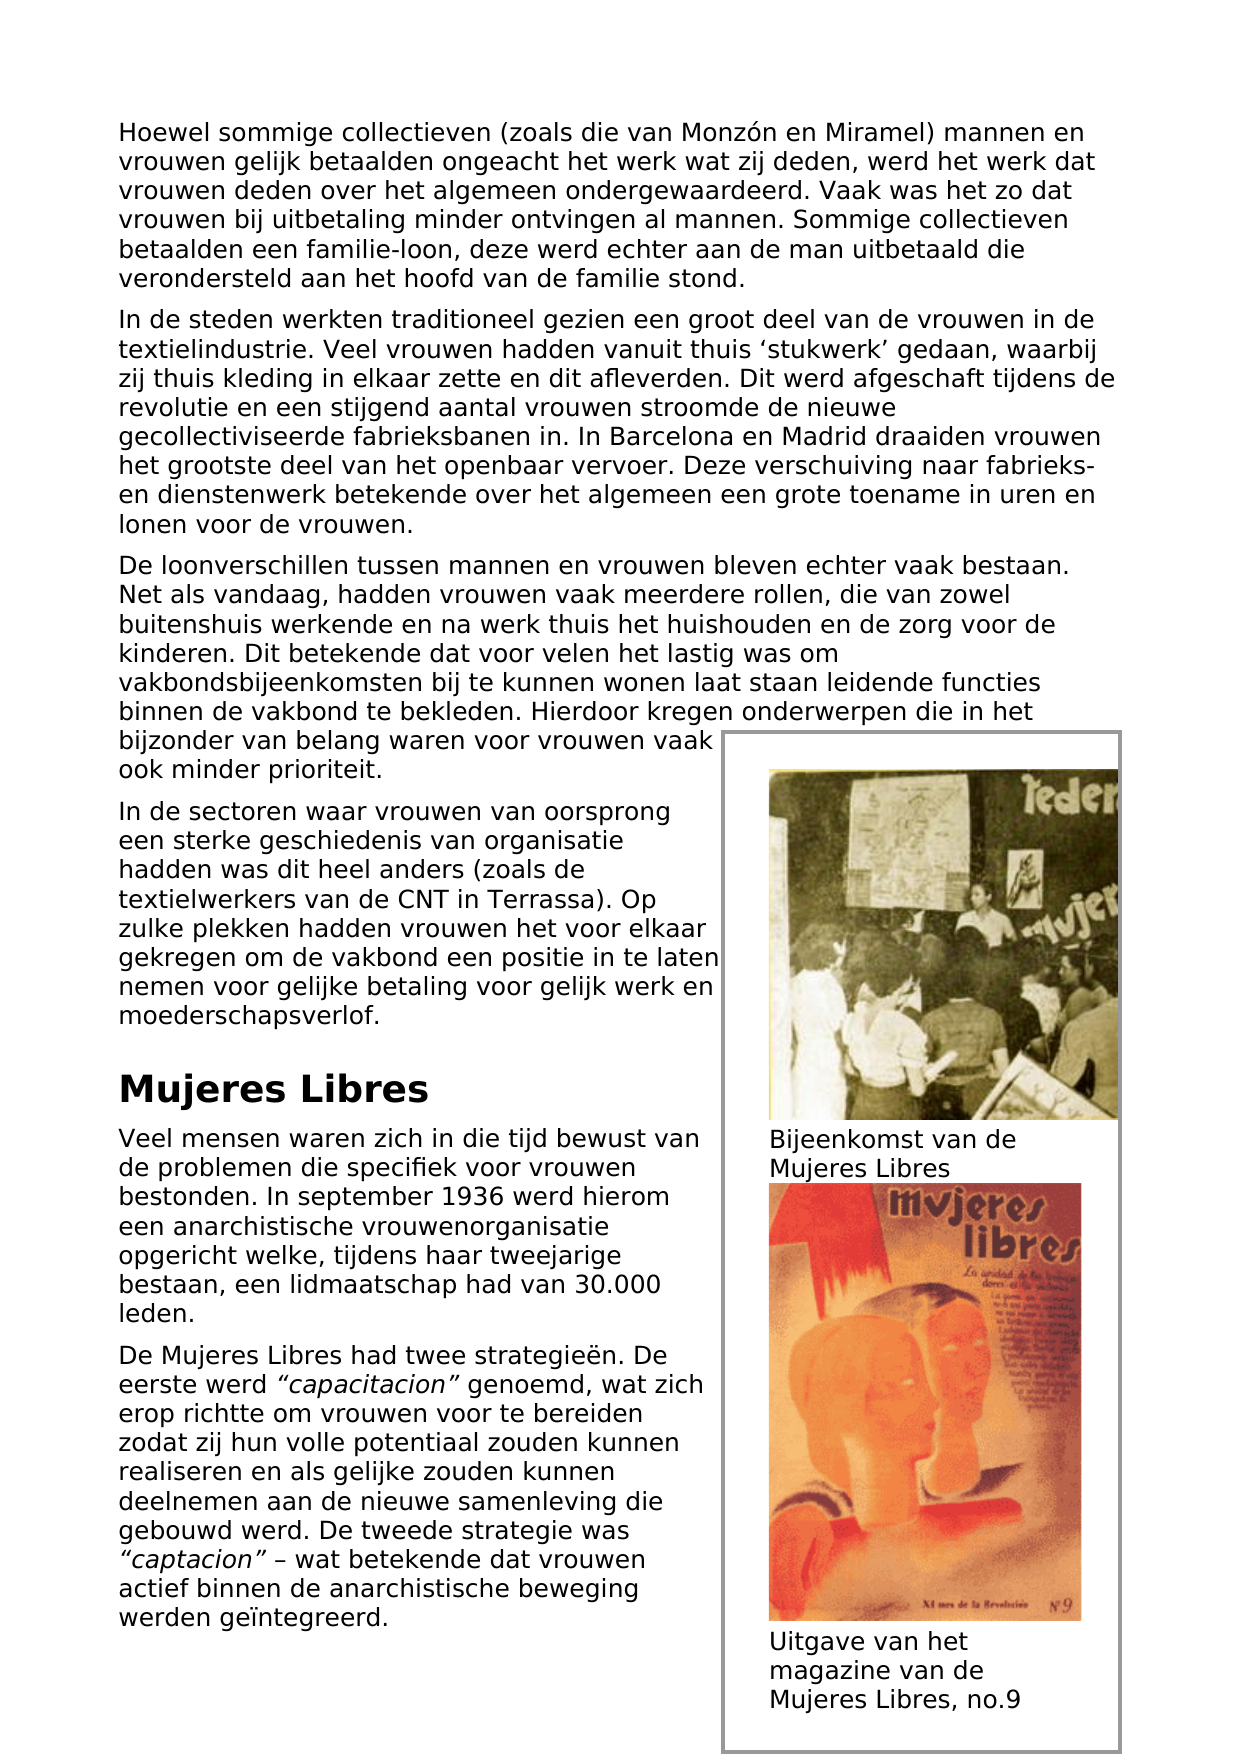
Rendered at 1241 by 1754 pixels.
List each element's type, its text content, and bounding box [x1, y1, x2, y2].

subtitle Mujeres Libres [118, 1068, 721, 1112]
text [725, 734, 734, 1750]
text Veel mensen waren zich in die tijd bewust van de problemen die specifiek voor vrouwen bestonden. In september 1936 werd hierom een anarchistische vrouwenorganisatie opgericht welke, tijdens haar tweejarige bestaan, een lidmaatschap had van 30.000 leden. [118, 1124, 721, 1328]
text De Mujeres Libres had twee strategieën. De eerste werd “capacitacion” genoemd, wat zich erop richtte om vrouwen voor te bereiden zodat zij hun volle potentiaal zouden kunnen realiseren en als gelijke zouden kunnen deelnemen aan de nieuwe samenleving die gebouwd werd. De tweede strategie was “captacion” – wat betekende dat vrouwen actief binnen de anarchistische beweging werden geïntegreerd. [118, 1341, 721, 1633]
picture [768, 1183, 1082, 1621]
picture [768, 769, 1118, 1120]
text Hoewel sommige collectieven (zoals die van Monzón en Miramel) mannen en vrouwen gelijk betaalden ongeacht het werk wat zij deden, werd het werk dat vrouwen deden over het algemeen ondergewaardeerd. Vaak was het zo dat vrouwen bij uitbetaling minder ontvingen al mannen. Sommige collectieven betaalden een familie-loon, deze werd echter aan de man uitbetaald die verondersteld aan het hoofd van de familie stond. [118, 118, 1122, 293]
text De loonverschillen tussen mannen en vrouwen bleven echter vaak bestaan. Net als vandaag, hadden vrouwen vaak meerdere rollen, die van zowel buitenshuis werkende en na werk thuis het huishouden en de zorg voor de kinderen. Dit betekende dat voor velen het lastig was om vakbondsbijeenkomsten bij te kunnen wonen laat staan leidende functies binnen de vakbond te bekleden. Hierdoor kregen onderwerpen die in het bijzonder van belang waren voor vrouwen vaak ook minder prioriteit. [118, 551, 1122, 785]
text In de sectoren waar vrouwen van oorsprong een sterke geschiedenis van organisatie hadden was dit heel anders (zoals de textielwerkers van de CNT in Terrassa). Op zulke plekken hadden vrouwen het voor elkaar gekregen om de vakbond een positie in te laten nemen voor gelijke betaling voor gelijk werk en moederschapsverlof. [118, 797, 721, 1031]
text In de steden werkten traditioneel gezien een groot deel van de vrouwen in de textielindustrie. Veel vrouwen hadden vanuit thuis ‘stukwerk’ gedaan, waarbij zij thuis kleding in elkaar zette en dit afleverden. Dit werd afgeschaft tijdens de revolutie en een stijgend aantal vrouwen stroomde de nieuwe gecollectiviseerde fabrieksbanen in. In Barcelona en Madrid draaiden vrouwen het grootste deel van het openbaar vervoer. Deze verschuiving naar fabrieks- en dienstenwerk betekende over het algemeen een grote toename in uren en lonen voor de vrouwen. [118, 306, 1122, 539]
table_header Bijeenkomst van de Mujeres Libres Uitgave van het magazine van de Mujeres Libres, no.9 [734, 734, 1118, 1750]
